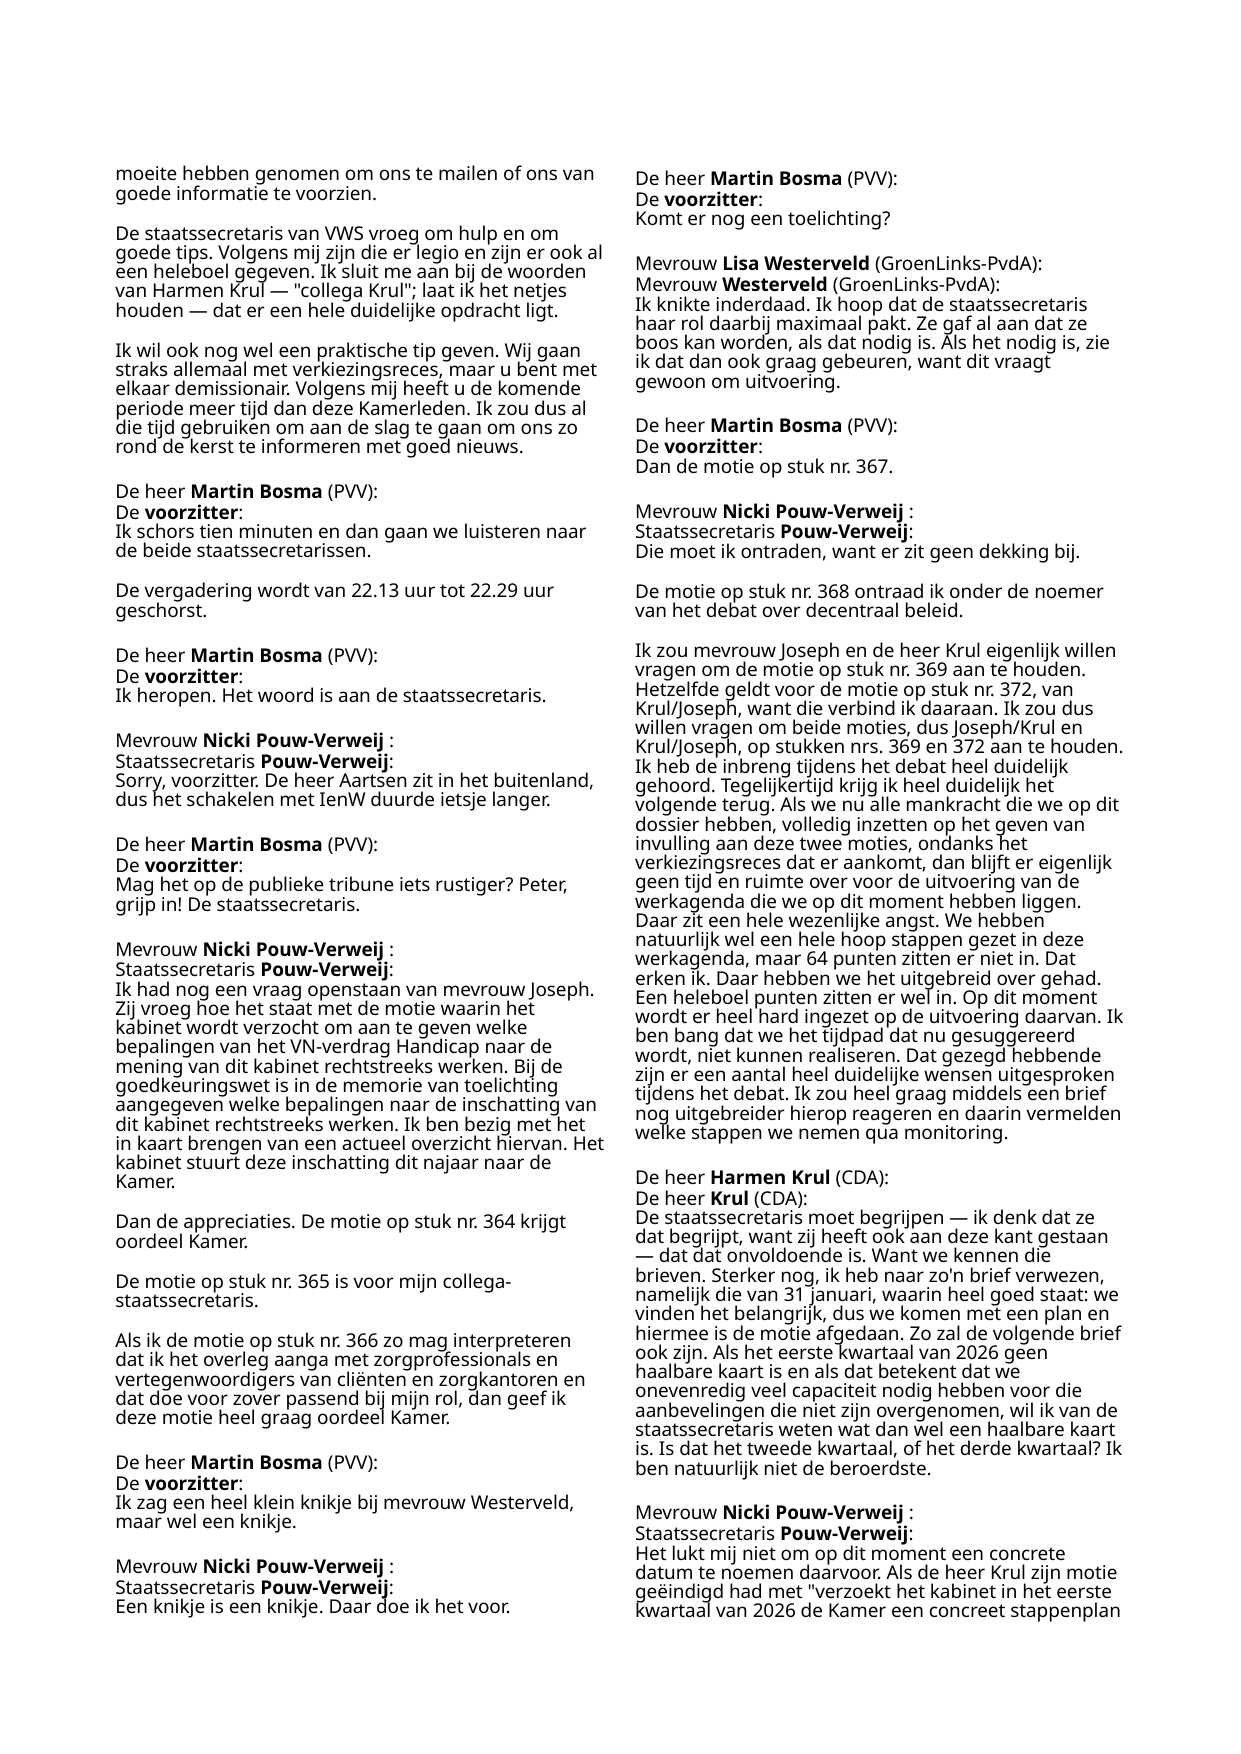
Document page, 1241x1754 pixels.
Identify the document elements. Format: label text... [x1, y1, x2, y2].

text moeite hebben genomen om ons te mailen of ons van goede informatie te voorzien. [115, 165, 605, 204]
text De motie op stuk nr. 368 ontraad ik onder de noemer van het debat over decentraal beleid. [635, 583, 1125, 621]
text De heer Martin Bosma (PVV): [635, 413, 1125, 438]
text De heer Martin Bosma (PVV): [635, 165, 1125, 191]
text De voorzitter: [115, 857, 605, 876]
text De staatssecretaris moet begrijpen — ik denk dat ze dat begrijpt, want zij heeft ook aan deze kant gestaan — dat dat onvoldoende is. Want we kennen die brieven. Sterker nog, ik heb naar zo'n brief verwezen, namelijk die van 31 januari, waarin heel goed staat: we vinden het belangrijk, dus we komen met een plan en hiermee is de motie afgedaan. Zo zal de volgende brief ook zijn. Als het eerste kwartaal van 2026 geen haalbare kaart is en als dat betekent dat we onevenredig veel capaciteit nodig hebben voor die aanbevelingen die niet zijn overgenomen, wil ik van de staatssecretaris weten wat dan wel een haalbare kaart is. Is dat het tweede kwartaal, of het derde kwartaal? Ik ben natuurlijk niet de beroerdste. [635, 1209, 1125, 1479]
text De heer Harmen Krul (CDA): [635, 1164, 1125, 1190]
text De voorzitter: [115, 668, 605, 687]
text Ik had nog een vraag openstaan van mevrouw Joseph. Zij vroeg hoe het staat met de motie waarin het kabinet wordt verzocht om aan te geven welke bepalingen van het VN-verdrag Handicap naar de mening van dit kabinet rechtstreeks werken. Bij de goedkeuringswet is in de memorie van toelichting aangegeven welke bepalingen naar de inschatting van dit kabinet rechtstreeks werken. Ik ben bezig met het in kaart brengen van een actueel overzicht hiervan. Het kabinet stuurt deze inschatting dit najaar naar de Kamer. [115, 981, 605, 1193]
text De staatssecretaris van VWS vroeg om hulp en om goede tips. Volgens mij zijn die er legio en zijn er ook al een heleboel gegeven. Ik sluit me aan bij de woorden van Harmen Krul — "collega Krul"; laat ik het netjes houden — dat er een hele duidelijke opdracht ligt. [115, 224, 605, 321]
text Als ik de motie op stuk nr. 366 zo mag interpreteren dat ik het overleg aanga met zorgprofessionals en vertegenwoordigers van cliënten en zorgkantoren en dat doe voor zover passend bij mijn rol, dan geef ik deze motie heel graag oordeel Kamer. [115, 1332, 605, 1428]
text Mevrouw Nicki Pouw-Verweij : [115, 727, 605, 753]
text Staatssecretaris Pouw-Verweij: [115, 1579, 605, 1598]
text De vergadering wordt van 22.13 uur tot 22.29 uur geschorst. [115, 582, 605, 621]
text Mevrouw Westerveld (GroenLinks-PvdA): [635, 276, 1125, 296]
text Ik zou mevrouw Joseph en de heer Krul eigenlijk willen vragen om de motie op stuk nr. 369 aan te houden. Hetzelfde geldt voor de motie op stuk nr. 372, van Krul/Joseph, want die verbind ik daaraan. Ik zou dus willen vragen om beide moties, dus Joseph/Krul en Krul/Joseph, op stukken nrs. 369 en 372 aan te houden. Ik heb de inbreng tijdens het debat heel duidelijk gehoord. Tegelijkertijd krijg ik heel duidelijk het volgende terug. Als we nu alle mankracht die we op dit dossier hebben, volledig inzetten op het geven van invulling aan deze twee moties, ondanks het verkiezingsreces dat er aankomt, dan blijft er eigenlijk geen tijd en ruimte over voor de uitvoering van de werkagenda die we op dit moment hebben liggen. Daar zit een hele wezenlijke angst. We hebben natuurlijk wel een hele hoop stappen gezet in deze werkagenda, maar 64 punten zitten er niet in. Dat erken ik. Daar hebben we het uitgebreid over gehad. Een heleboel punten zitten er wel in. Op dit moment wordt er heel hard ingezet op de uitvoering daarvan. Ik ben bang dat we het tijdpad dat nu gesuggereerd wordt, niet kunnen realiseren. Dat gezegd hebbende zijn er een aantal heel duidelijke wensen uitgesproken tijdens het debat. Ik zou heel graag middels een brief nog uitgebreider hierop reageren en daarin vermelden welke stappen we nemen qua monitoring. [635, 642, 1125, 1143]
text Ik wil ook nog wel een praktische tip geven. Wij gaan straks allemaal met verkiezingsreces, maar u bent met elkaar demissionair. Volgens mij heeft u de komende periode meer tijd dan deze Kamerleden. Ik zou dus al die tijd gebruiken om aan de slag te gaan om ons zo rond de kerst te informeren met goed nieuws. [115, 342, 605, 457]
text Staatssecretaris Pouw-Verweij: [115, 753, 605, 772]
text Dan de motie op stuk nr. 367. [635, 458, 1125, 477]
text Mevrouw Nicki Pouw-Verweij : [635, 1499, 1125, 1525]
text Ik heropen. Het woord is aan de staatssecretaris. [115, 687, 605, 706]
text Mevrouw Nicki Pouw-Verweij : [115, 1553, 605, 1579]
text De heer Martin Bosma (PVV): [115, 831, 605, 857]
text Ik schors tien minuten en dan gaan we luisteren naar de beide staatssecretarissen. [115, 523, 605, 562]
text Dan de appreciaties. De motie op stuk nr. 364 krijgt oordeel Kamer. [115, 1213, 605, 1252]
text Mag het op de publieke tribune iets rustiger? Peter, grijp in! De staatssecretaris. [115, 876, 605, 915]
text De voorzitter: [635, 191, 1125, 210]
text Mevrouw Nicki Pouw-Verweij : [115, 936, 605, 961]
text Staatssecretaris Pouw-Verweij: [115, 961, 605, 981]
text Komt er nog een toelichting? [635, 210, 1125, 230]
text Staatssecretaris Pouw-Verweij: [635, 1525, 1125, 1544]
text De heer Krul (CDA): [635, 1190, 1125, 1209]
text Die moet ik ontraden, want er zit geen dekking bij. [635, 543, 1125, 562]
text Mevrouw Lisa Westerveld (GroenLinks-PvdA): [635, 251, 1125, 276]
text Sorry, voorzitter. De heer Aartsen zit in het buitenland, dus het schakelen met IenW duurde ietsje langer. [115, 772, 605, 811]
text De voorzitter: [115, 504, 605, 523]
text De heer Martin Bosma (PVV): [115, 1449, 605, 1475]
text De voorzitter: [115, 1475, 605, 1494]
text Een knikje is een knikje. Daar doe ik het voor. [115, 1598, 605, 1618]
text De heer Martin Bosma (PVV): [115, 478, 605, 504]
text Het lukt mij niet om op dit moment een concrete datum te noemen daarvoor. Als de heer Krul zijn motie geëindigd had met "verzoekt het kabinet in het eerste kwartaal van 2026 de Kamer een concreet stappenplan [635, 1544, 1125, 1622]
text Ik knikte inderdaad. Ik hoop dat de staatssecretaris haar rol daarbij maximaal pakt. Ze gaf al aan dat ze boos kan worden, als dat nodig is. Als het nodig is, zie ik dat dan ook graag gebeuren, want dit vraagt gewoon om uitvoering. [635, 296, 1125, 392]
text De voorzitter: [635, 438, 1125, 458]
text Mevrouw Nicki Pouw-Verweij : [635, 498, 1125, 523]
text De heer Martin Bosma (PVV): [115, 642, 605, 668]
text Staatssecretaris Pouw-Verweij: [635, 523, 1125, 543]
text De motie op stuk nr. 365 is voor mijn collega-staatssecretaris. [115, 1273, 605, 1311]
text Ik zag een heel klein knikje bij mevrouw Westerveld, maar wel een knikje. [115, 1494, 605, 1533]
